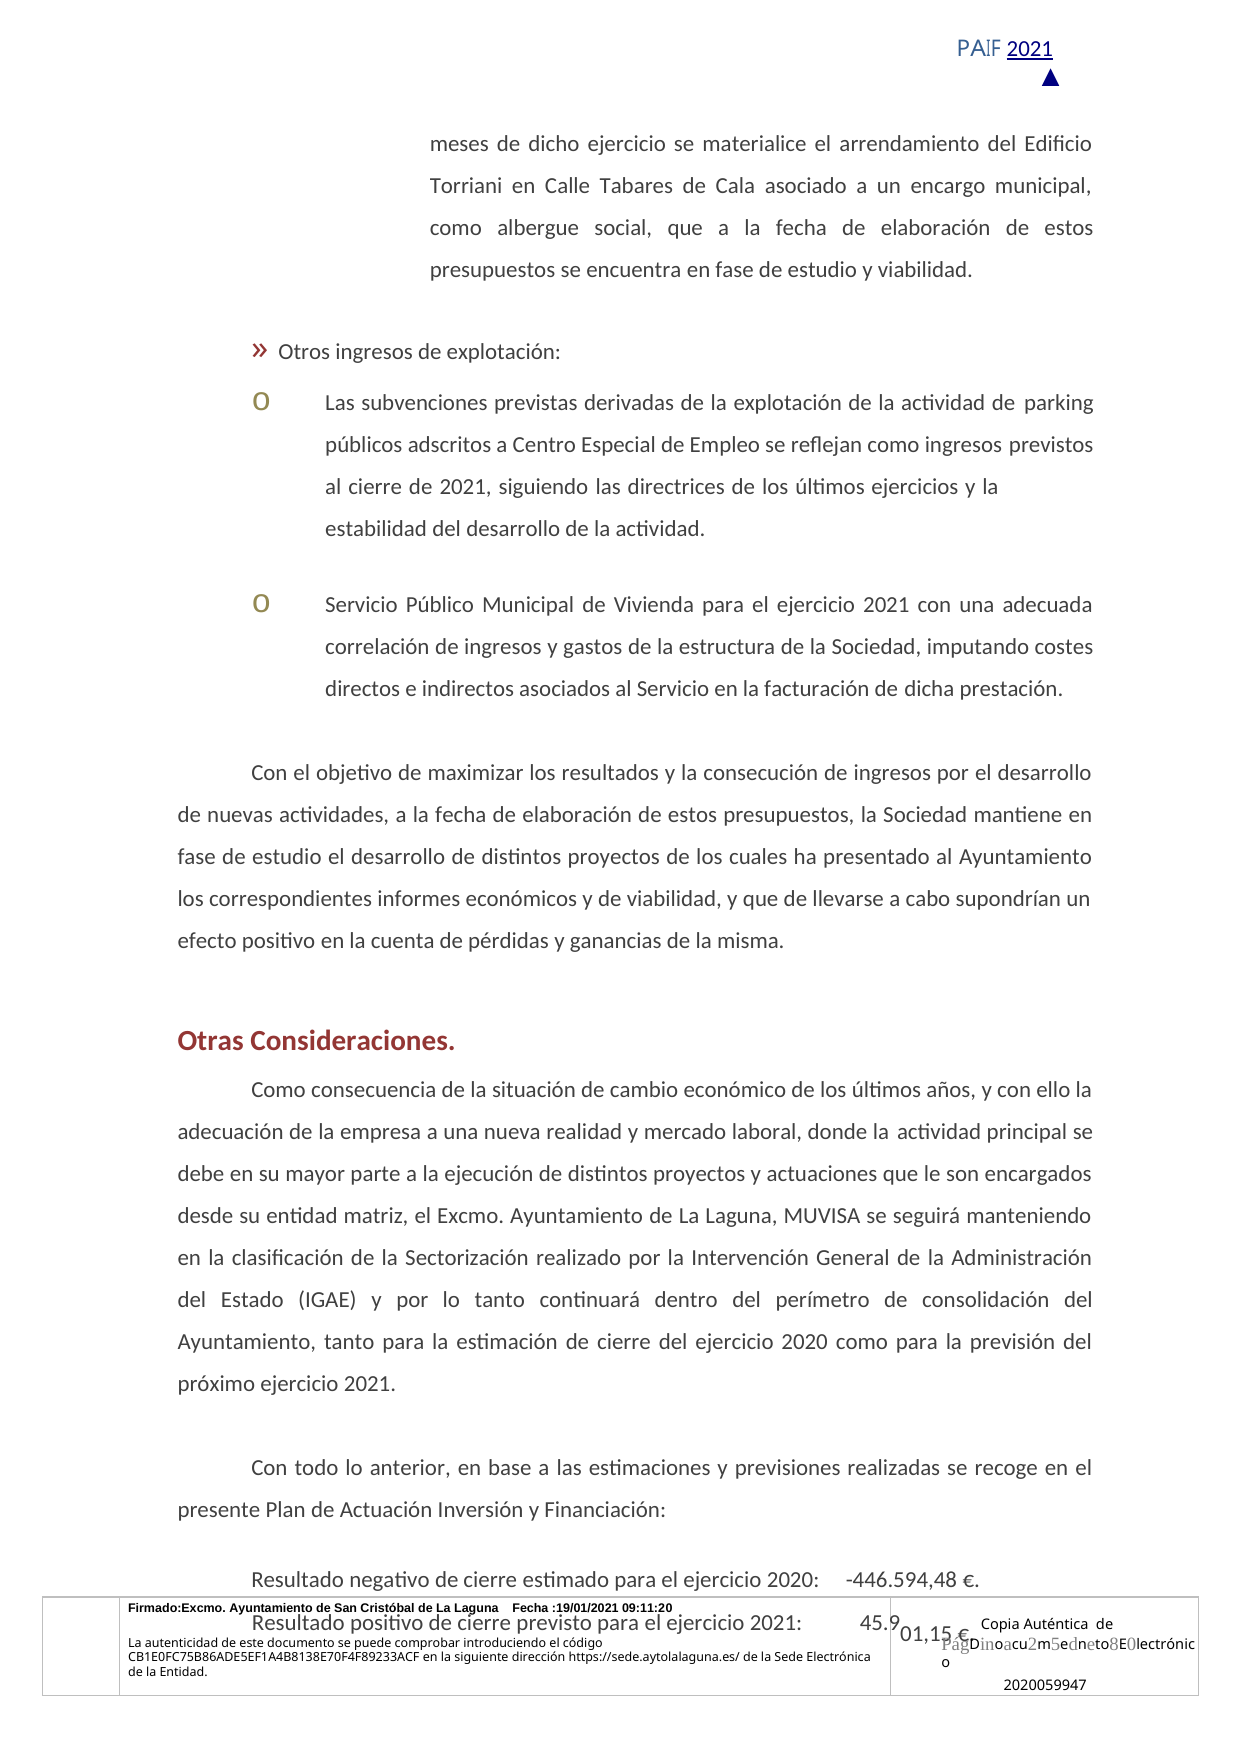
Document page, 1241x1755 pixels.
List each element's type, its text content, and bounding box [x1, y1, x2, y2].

table_header [43, 1598, 119, 1695]
text Como consecuencia de la situación de cambio económico de los últimos años, y con ello la adecuación de la empresa a una nueva realidad y mercado laboral, donde la actividad principal se debe en su mayor parte a la ejecución de distintos proyectos y actuaciones que le son encargados desde su entidad matriz, el Excmo. Ayuntamiento de La Laguna, MUVISA se seguirá manteniendo en la clasificación de la Sectorización realizado por la Intervención General de la Administración del Estado (IGAE) y por lo tanto continuará dentro del perímetro de consolidación del Ayuntamiento, tanto para la estimación de cierre del ejercicio 2020 como para la previsión del próximo ejercicio 2021. [177, 1075, 1093, 1397]
text estabilidad del desarrollo de la actividad. [325, 514, 1241, 542]
table_header Firmado:Excmo. Ayuntamiento de San Cristóbal de La Laguna Fecha :19/01/2021 09:11:20 Resultado positivo de cierre previsto para el ejercicio 2021: 45.9 La autenticidad de este documento se puede comprobar introduciendo el código CB1E0FC75B86ADE5EF1A4B8138E70F4F89233ACF en la siguiente dirección https://sede.aytolalaguna.es/ de la Sede Electrónica de la Entidad. [120, 1598, 890, 1695]
list Las subvenciones previstas derivadas de la explotación de la actividad de parking públicos adscritos a Centro Especial de Empleo se reflejan como ingresos previstos al cierre de 2021, siguiendo las directrices de los últimos ejercicios y la [251, 377, 1093, 503]
subtitle Otras Consideraciones. [177, 1022, 1241, 1057]
list Servicio Público Municipal de Vivienda para el ejercicio 2021 con una adecuada correlación de ingresos y gastos de la estructura de la Sociedad, imputando costes directos e indirectos asociados al Servicio en la facturación de dicha prestación. [251, 578, 1093, 705]
text Resultado negativo de cierre estimado para el ejercicio 2020: -446.594,48 €. [251, 1565, 1241, 1593]
table_header 01,15 €. Copia Auténtica de PágDinoacu2m5edneto8E0lectrónico 2020059947 [891, 1598, 1198, 1695]
text meses de dicho ejercicio se materialice el arrendamiento del Edificio Torriani en Calle Tabares de Cala asociado a un encargo municipal, como albergue social, que a la fecha de elaboración de estos presupuestos se encuentra en fase de estudio y viabilidad. [429, 129, 1093, 283]
text » Otros ingresos de explotación: [251, 324, 1241, 369]
text Con todo lo anterior, en base a las estimaciones y previsiones realizadas se recoge en el presente Plan de Actuación Inversión y Financiación: [177, 1453, 1093, 1523]
text Con el objetivo de maximizar los resultados y la consecución de ingresos por el desarrollo de nuevas actividades, a la fecha de elaboración de estos presupuestos, la Sociedad mantiene en fase de estudio el desarrollo de distintos proyectos de los cuales ha presentado al Ayuntamiento los correspondientes informes económicos y de viabilidad, y que de llevarse a cabo supondrían un efecto positivo en la cuenta de pérdidas y ganancias de la misma. [177, 758, 1093, 954]
